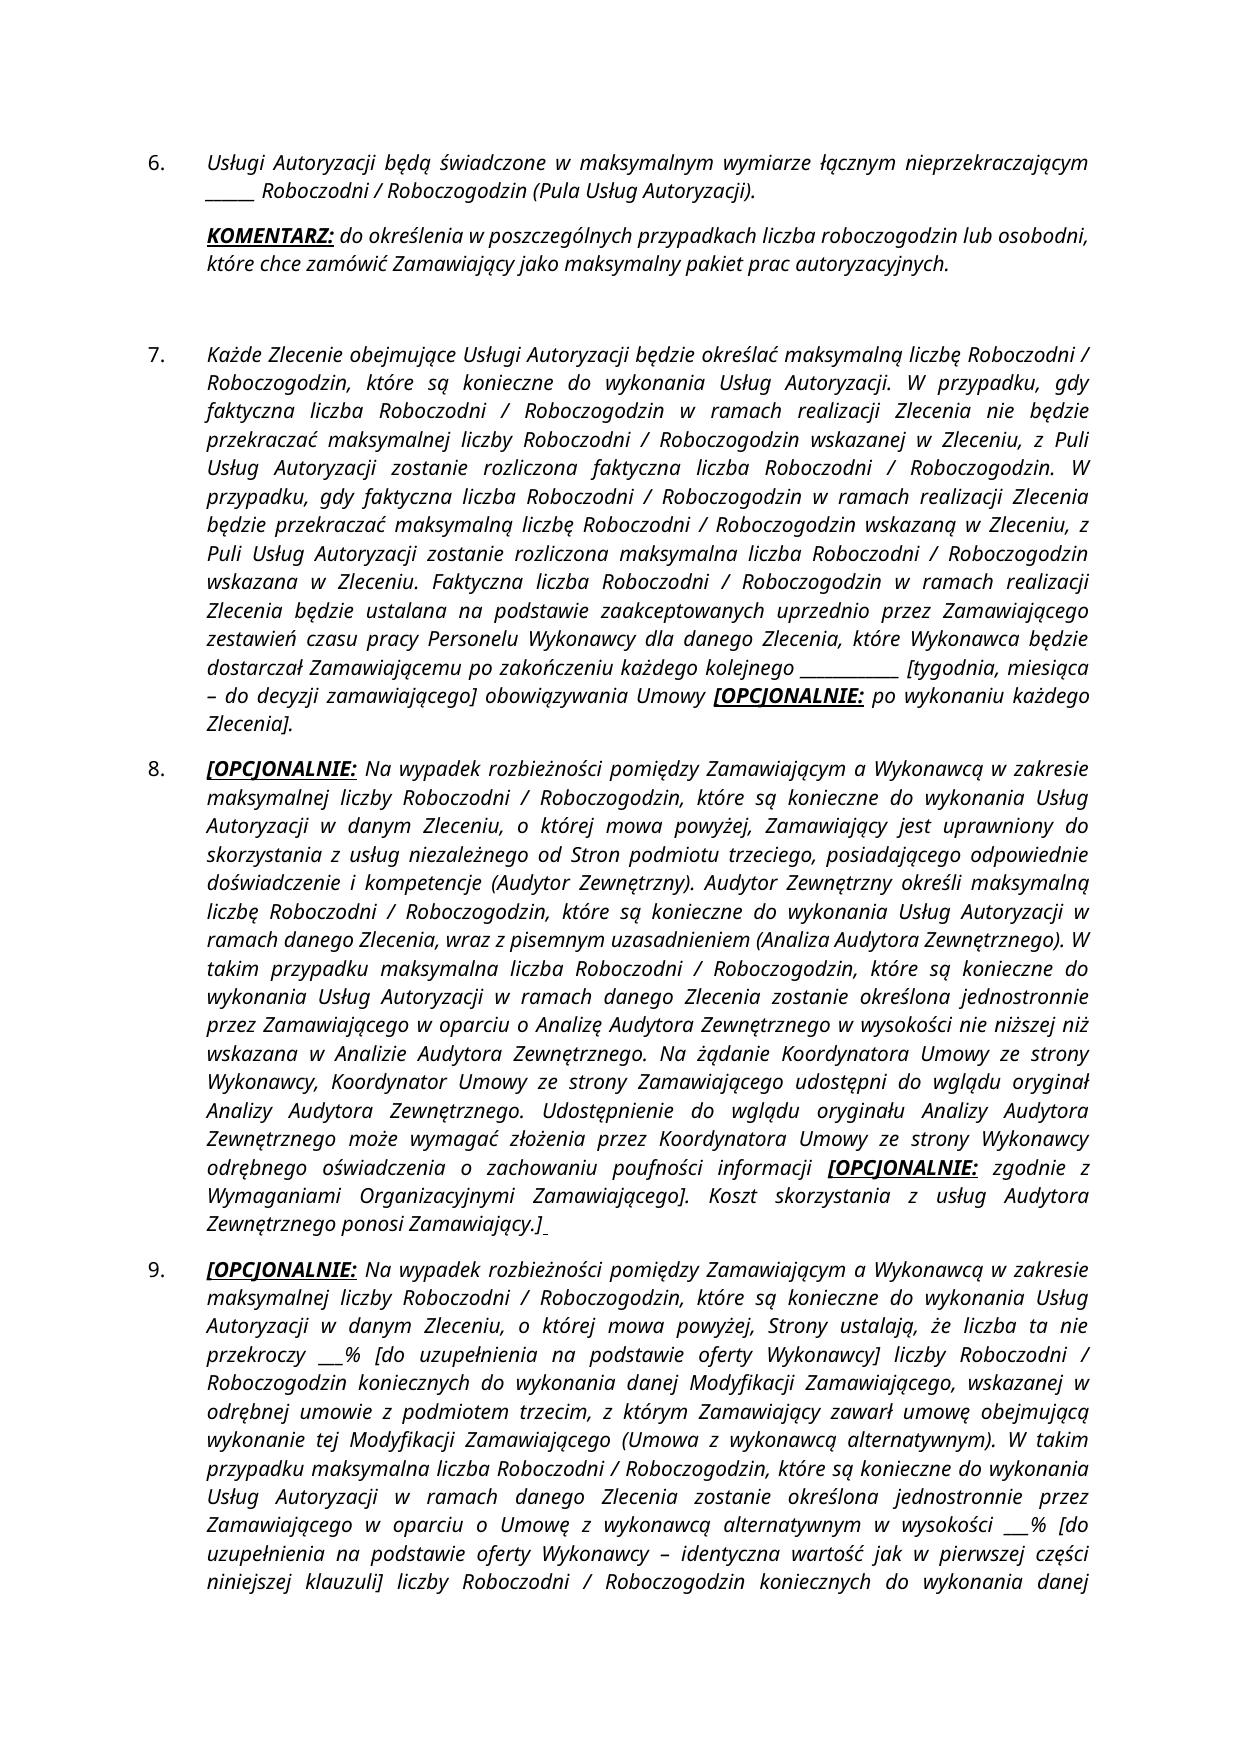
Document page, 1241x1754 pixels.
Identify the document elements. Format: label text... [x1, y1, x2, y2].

list [OPCJONALNIE: Na wypadek rozbieżności pomiędzy Zamawiającym a Wykonawcą w zakresie maksymalnej liczby Roboczodni / Roboczogodzin, które są konieczne do wykonania Usług Autoryzacji w danym Zleceniu, o której mowa powyżej, Zamawiający jest uprawniony do skorzystania z usług niezależnego od Stron podmiotu trzeciego, posiadającego odpowiednie doświadczenie i kompetencje (Audytor Zewnętrzny). Audytor Zewnętrzny określi maksymalną liczbę Roboczodni / Roboczogodzin, które są konieczne do wykonania Usług Autoryzacji w ramach danego Zlecenia, wraz z pisemnym uzasadnieniem (Analiza Audytora Zewnętrznego). W takim przypadku maksymalna liczba Roboczodni / Roboczogodzin, które są konieczne do wykonania Usług Autoryzacji w ramach danego Zlecenia zostanie określona jednostronnie przez Zamawiającego w oparciu o Analizę Audytora Zewnętrznego w wysokości nie niższej niż wskazana w Analizie Audytora Zewnętrznego. Na żądanie Koordynatora Umowy ze strony Wykonawcy, Koordynator Umowy ze strony Zamawiającego udostępni do wglądu oryginał Analizy Audytora Zewnętrznego. Udostępnienie do wglądu oryginału Analizy Audytora Zewnętrznego może wymagać złożenia przez Koordynatora Umowy ze strony Wykonawcy odrębnego oświadczenia o zachowaniu poufności informacji [OPCJONALNIE: zgodnie z Wymaganiami Organizacyjnymi Zamawiającego]. Koszt skorzystania z usług Audytora Zewnętrznego ponosi Zamawiający.] [148, 754, 1093, 1238]
list Każde Zlecenie obejmujące Usługi Autoryzacji będzie określać maksymalną liczbę Roboczodni / Roboczogodzin, które są konieczne do wykonania Usług Autoryzacji. W przypadku, gdy faktyczna liczba Roboczodni / Roboczogodzin w ramach realizacji Zlecenia nie będzie przekraczać maksymalnej liczby Roboczodni / Roboczogodzin wskazanej w Zleceniu, z Puli Usług Autoryzacji zostanie rozliczona faktyczna liczba Roboczodni / Roboczogodzin. W przypadku, gdy faktyczna liczba Roboczodni / Roboczogodzin w ramach realizacji Zlecenia będzie przekraczać maksymalną liczbę Roboczodni / Roboczogodzin wskazaną w Zleceniu, z Puli Usług Autoryzacji zostanie rozliczona maksymalna liczba Roboczodni / Roboczogodzin wskazana w Zleceniu. Faktyczna liczba Roboczodni / Roboczogodzin w ramach realizacji Zlecenia będzie ustalana na podstawie zaakceptowanych uprzednio przez Zamawiającego zestawień czasu pracy Personelu Wykonawcy dla danego Zlecenia, które Wykonawca będzie dostarczał Zamawiającemu po zakończeniu każdego kolejnego ____________ [tygodnia, miesiąca – do decyzji zamawiającego] obowiązywania Umowy [OPCJONALNIE: po wykonaniu każdego Zlecenia]. [148, 340, 1093, 738]
list Usługi Autoryzacji będą świadczone w maksymalnym wymiarze łącznym nieprzekraczającym ______ Roboczodni / Roboczogodzin (Pula Usług Autoryzacji). [148, 148, 1093, 204]
list [OPCJONALNIE: Na wypadek rozbieżności pomiędzy Zamawiającym a Wykonawcą w zakresie maksymalnej liczby Roboczodni / Roboczogodzin, które są konieczne do wykonania Usług Autoryzacji w danym Zleceniu, o której mowa powyżej, Strony ustalają, że liczba ta nie przekroczy ___% [do uzupełnienia na podstawie oferty Wykonawcy] liczby Roboczodni / Roboczogodzin koniecznych do wykonania danej Modyfikacji Zamawiającego, wskazanej w odrębnej umowie z podmiotem trzecim, z którym Zamawiający zawarł umowę obejmującą wykonanie tej Modyfikacji Zamawiającego (Umowa z wykonawcą alternatywnym). W takim przypadku maksymalna liczba Roboczodni / Roboczogodzin, które są konieczne do wykonania Usług Autoryzacji w ramach danego Zlecenia zostanie określona jednostronnie przez Zamawiającego w oparciu o Umowę z wykonawcą alternatywnym w wysokości ___% [do uzupełnienia na podstawie oferty Wykonawcy – identyczna wartość jak w pierwszej części niniejszej klauzuli] liczby Roboczodni / Roboczogodzin koniecznych do wykonania danej [148, 1255, 1093, 1596]
text KOMENTARZ: do określenia w poszczególnych przypadkach liczba roboczogodzin lub osobodni, które chce zamówić Zamawiający jako maksymalny pakiet prac autoryzacyjnych. [207, 221, 1093, 278]
